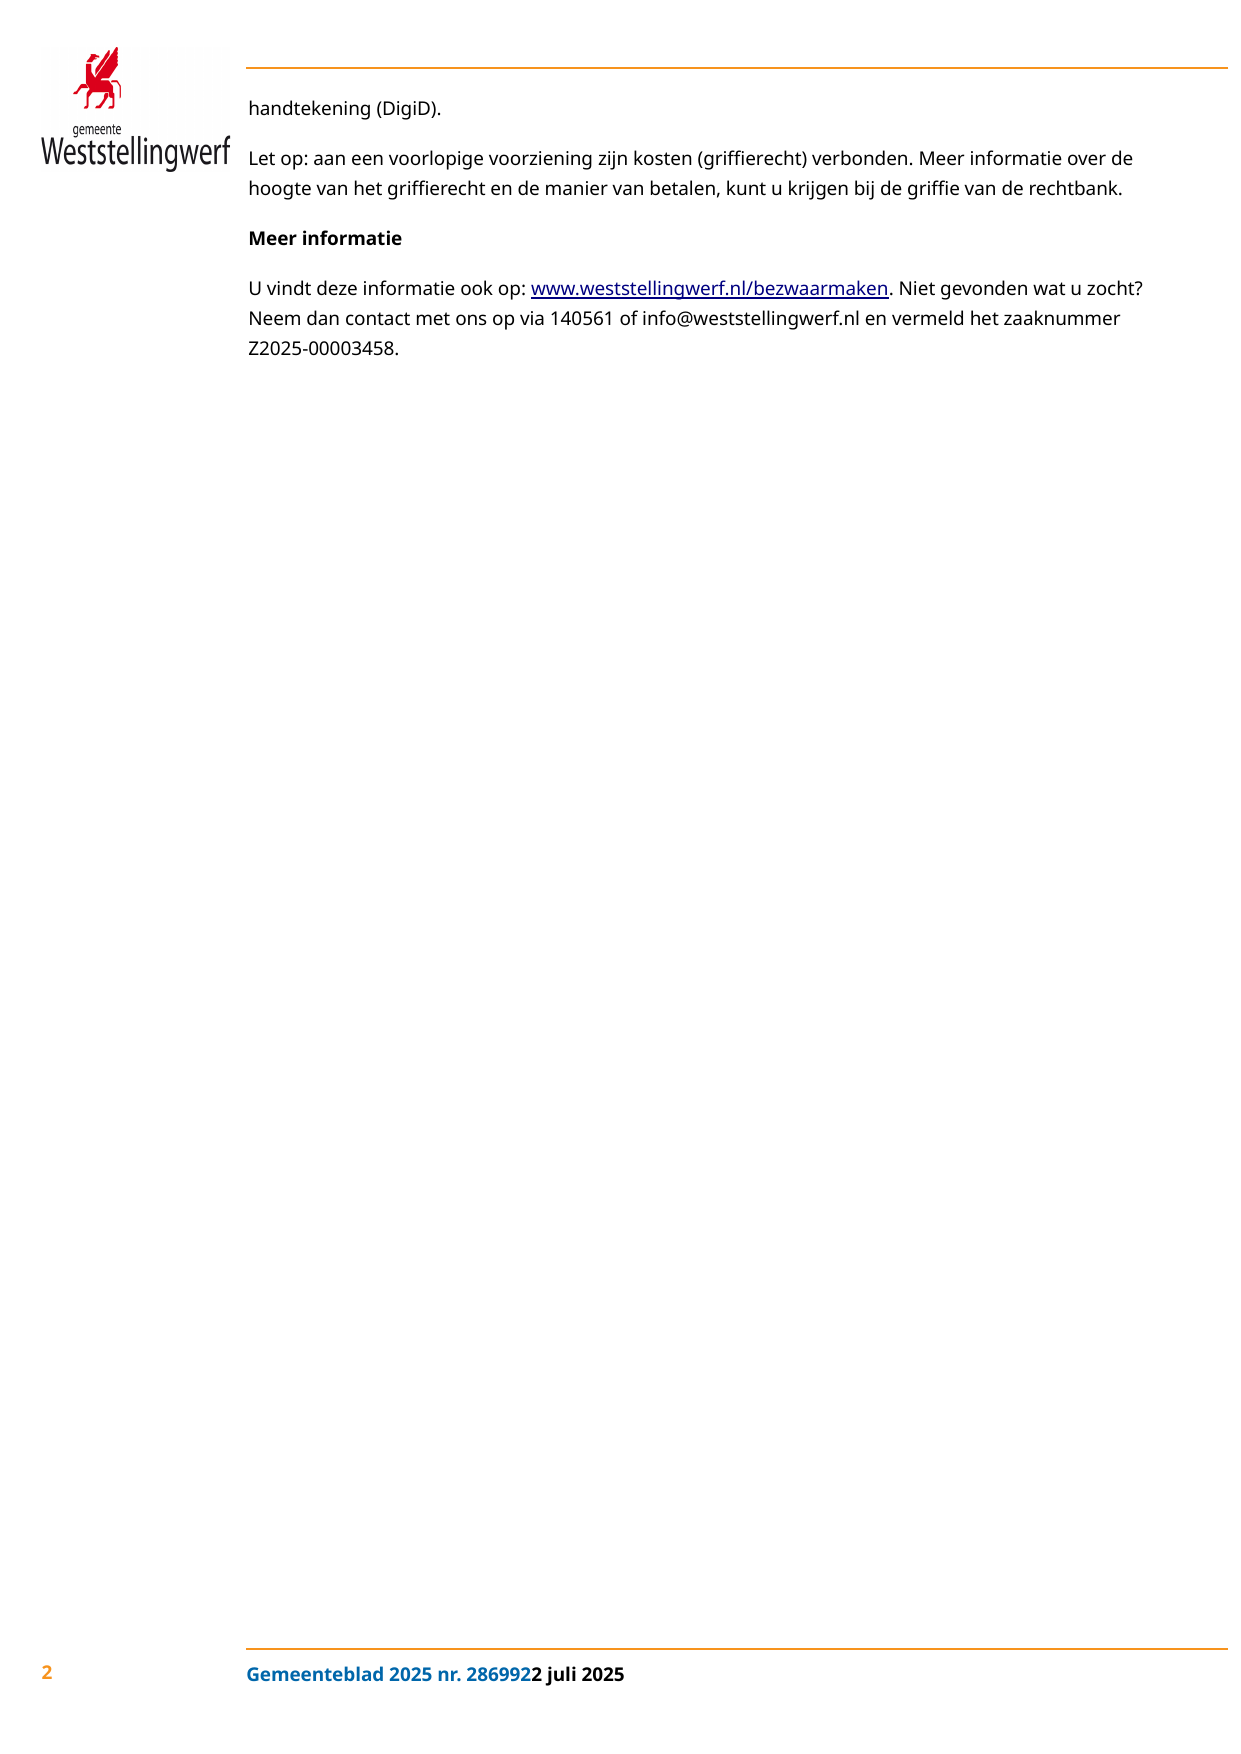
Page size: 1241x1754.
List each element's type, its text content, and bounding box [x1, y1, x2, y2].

text handtekening (DigiD). [248, 95, 1152, 121]
text U vindt deze informatie ook op: www.weststellingwerf.nl/bezwaarmaken. Niet gevonden wat u zocht? Neem dan contact met ons op via 140561 of info@weststellingwerf.nl en vermeld het zaaknummer Z2025-00003458. [248, 276, 1152, 361]
text Meer informatie [248, 225, 1152, 251]
text Let op: aan een voorlopige voorziening zijn kosten (griffierecht) verbonden. Meer informatie over de hoogte van het griffierecht en de manier van betalen, kunt u krijgen bij de griffie van de rechtbank. [248, 145, 1152, 201]
picture [41, 47, 231, 172]
